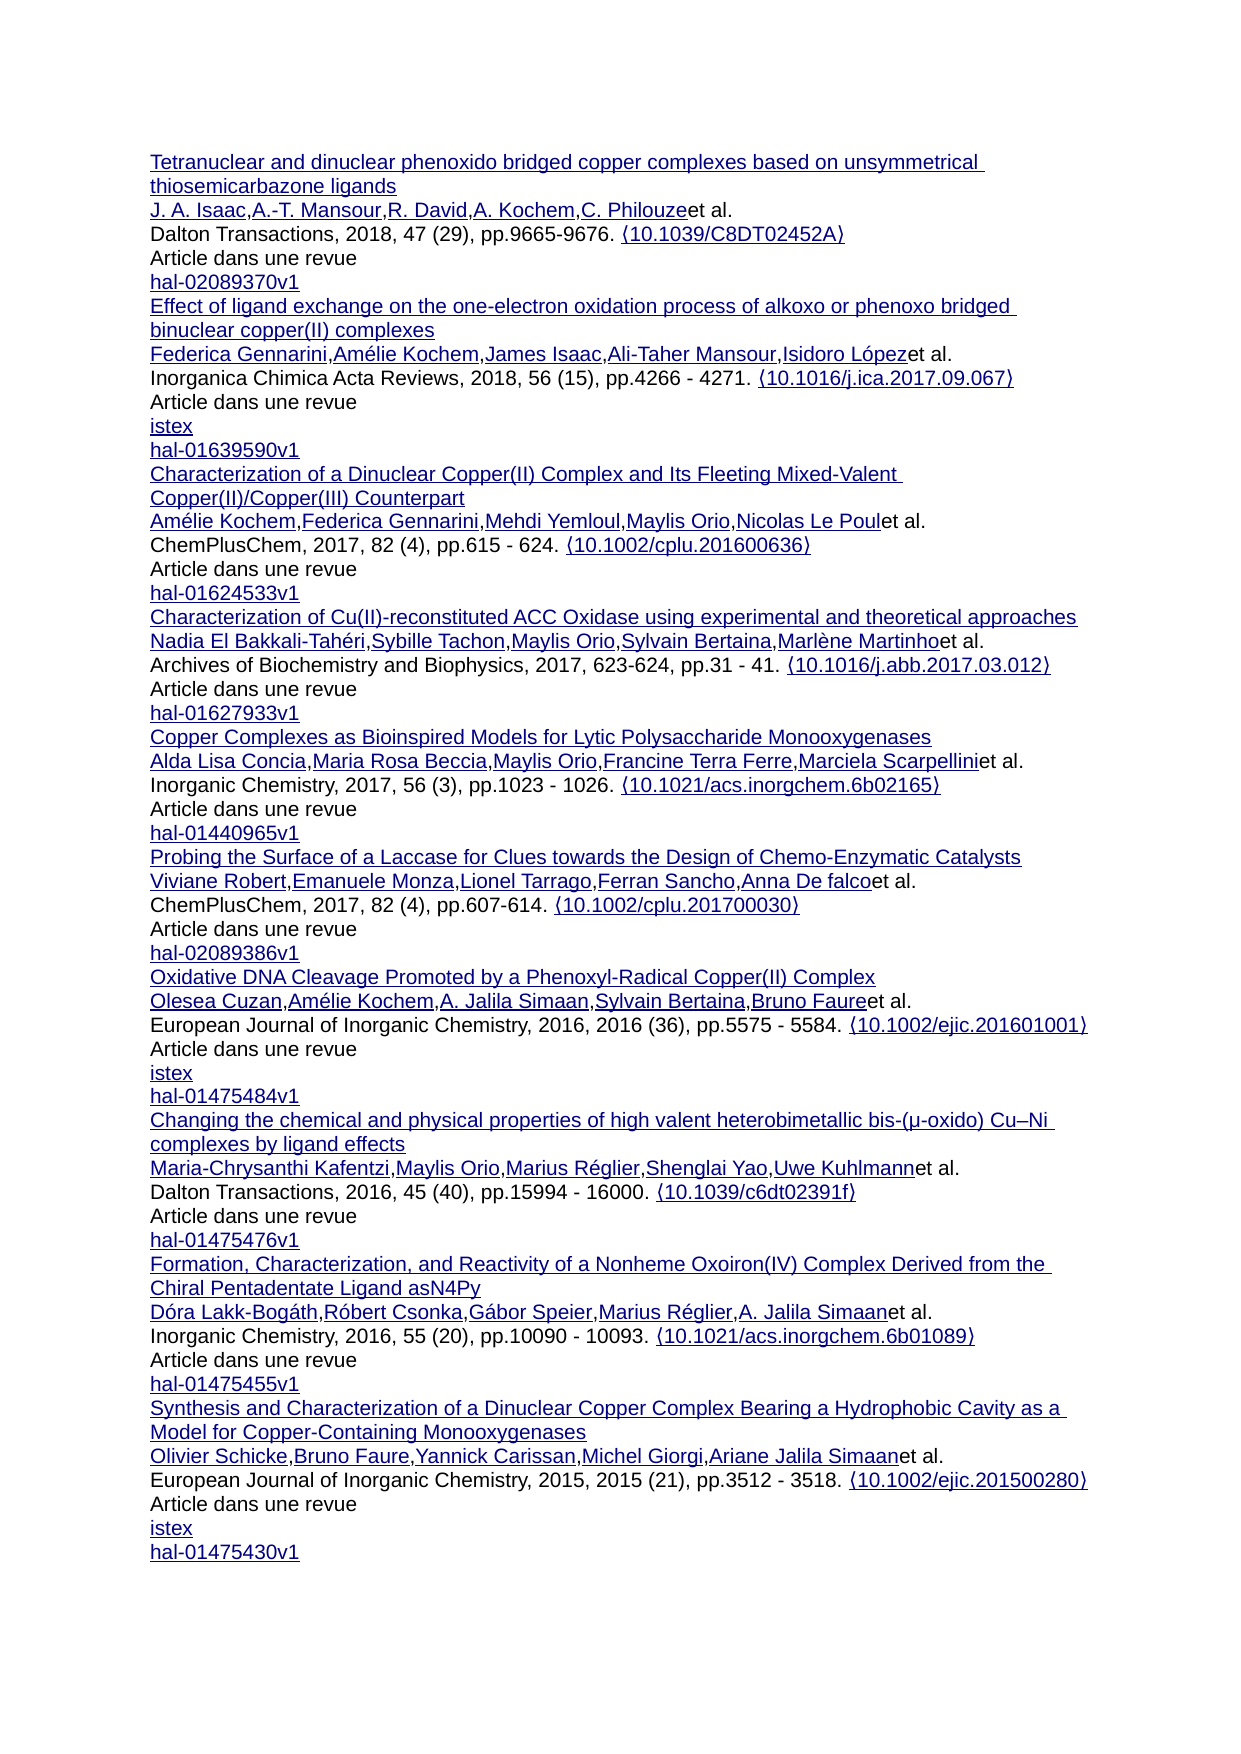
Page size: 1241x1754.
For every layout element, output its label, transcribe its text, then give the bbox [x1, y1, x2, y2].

table_cell Characterization of Cu(II)-reconstituted ACC Oxidase using experimental and theoretical approaches Nadia El Bakkali-Tahéri,Sybille Tachon,Maylis Orio,Sylvain Bertaina,Marlène Martinhoet al. Archives of Biochemistry and Biophysics, 2017, 623-624, pp.31 - 41. ⟨10.1016/j.abb.2017.03.012⟩ Article dans une revue hal-01627933v1 [150, 605, 1090, 725]
table_cell Changing the chemical and physical properties of high valent heterobimetallic bis-(μ-oxido) Cu–Ni complexes by ligand effects Maria-Chrysanthi Kafentzi,Maylis Orio,Marius Réglier,Shenglai Yao,Uwe Kuhlmannet al. Dalton Transactions, 2016, 45 (40), pp.15994 - 16000. ⟨10.1039/c6dt02391f⟩ Article dans une revue hal-01475476v1 [150, 1108, 1090, 1252]
table_cell Tetranuclear and dinuclear phenoxido bridged copper complexes based on unsymmetrical thiosemicarbazone ligands J. A. Isaac,A.-T. Mansour,R. David,A. Kochem,C. Philouzeet al. Dalton Transactions, 2018, 47 (29), pp.9665-9676. ⟨10.1039/C8DT02452A⟩ Article dans une revue hal-02089370v1 [150, 150, 1090, 294]
table_cell Synthesis and Characterization of a Dinuclear Copper Complex Bearing a Hydrophobic Cavity as a Model for Copper-Containing Monooxygenases Olivier Schicke,Bruno Faure,Yannick Carissan,Michel Giorgi,Ariane Jalila Simaanet al. European Journal of Inorganic Chemistry, 2015, 2015 (21), pp.3512 - 3518. ⟨10.1002/ejic.201500280⟩ Article dans une revue istex hal-01475430v1 [150, 1396, 1090, 1563]
table_cell Characterization of a Dinuclear Copper(II) Complex and Its Fleeting Mixed-Valent Copper(II)/Copper(III) Counterpart Amélie Kochem,Federica Gennarini,Mehdi Yemloul,Maylis Orio,Nicolas Le Poulet al. ChemPlusChem, 2017, 82 (4), pp.615 - 624. ⟨10.1002/cplu.201600636⟩ Article dans une revue hal-01624533v1 [150, 461, 1090, 605]
table_cell Effect of ligand exchange on the one-electron oxidation process of alkoxo or phenoxo bridged binuclear copper(II) complexes Federica Gennarini,Amélie Kochem,James Isaac,Ali-Taher Mansour,Isidoro Lópezet al. Inorganica Chimica Acta Reviews, 2018, 56 (15), pp.4266 - 4271. ⟨10.1016/j.ica.2017.09.067⟩ Article dans une revue istex hal-01639590v1 [150, 294, 1090, 461]
table_cell Probing the Surface of a Laccase for Clues towards the Design of Chemo-Enzymatic Catalysts Viviane Robert,Emanuele Monza,Lionel Tarrago,Ferran Sancho,Anna De falcoet al. ChemPlusChem, 2017, 82 (4), pp.607-614. ⟨10.1002/cplu.201700030⟩ Article dans une revue hal-02089386v1 [150, 845, 1090, 964]
table_cell Formation, Characterization, and Reactivity of a Nonheme Oxoiron(IV) Complex Derived from the Chiral Pentadentate Ligand asN4Py Dóra Lakk-Bogáth,Róbert Csonka,Gábor Speier,Marius Réglier,A. Jalila Simaanet al. Inorganic Chemistry, 2016, 55 (20), pp.10090 - 10093. ⟨10.1021/acs.inorgchem.6b01089⟩ Article dans une revue hal-01475455v1 [150, 1252, 1090, 1396]
table_cell Oxidative DNA Cleavage Promoted by a Phenoxyl-Radical Copper(II) Complex Olesea Cuzan,Amélie Kochem,A. Jalila Simaan,Sylvain Bertaina,Bruno Faureet al. European Journal of Inorganic Chemistry, 2016, 2016 (36), pp.5575 - 5584. ⟨10.1002/ejic.201601001⟩ Article dans une revue istex hal-01475484v1 [150, 965, 1090, 1108]
table_cell Copper Complexes as Bioinspired Models for Lytic Polysaccharide Monooxygenases Alda Lisa Concia,Maria Rosa Beccia,Maylis Orio,Francine Terra Ferre,Marciela Scarpelliniet al. Inorganic Chemistry, 2017, 56 (3), pp.1023 - 1026. ⟨10.1021/acs.inorgchem.6b02165⟩ Article dans une revue hal-01440965v1 [150, 725, 1090, 845]
